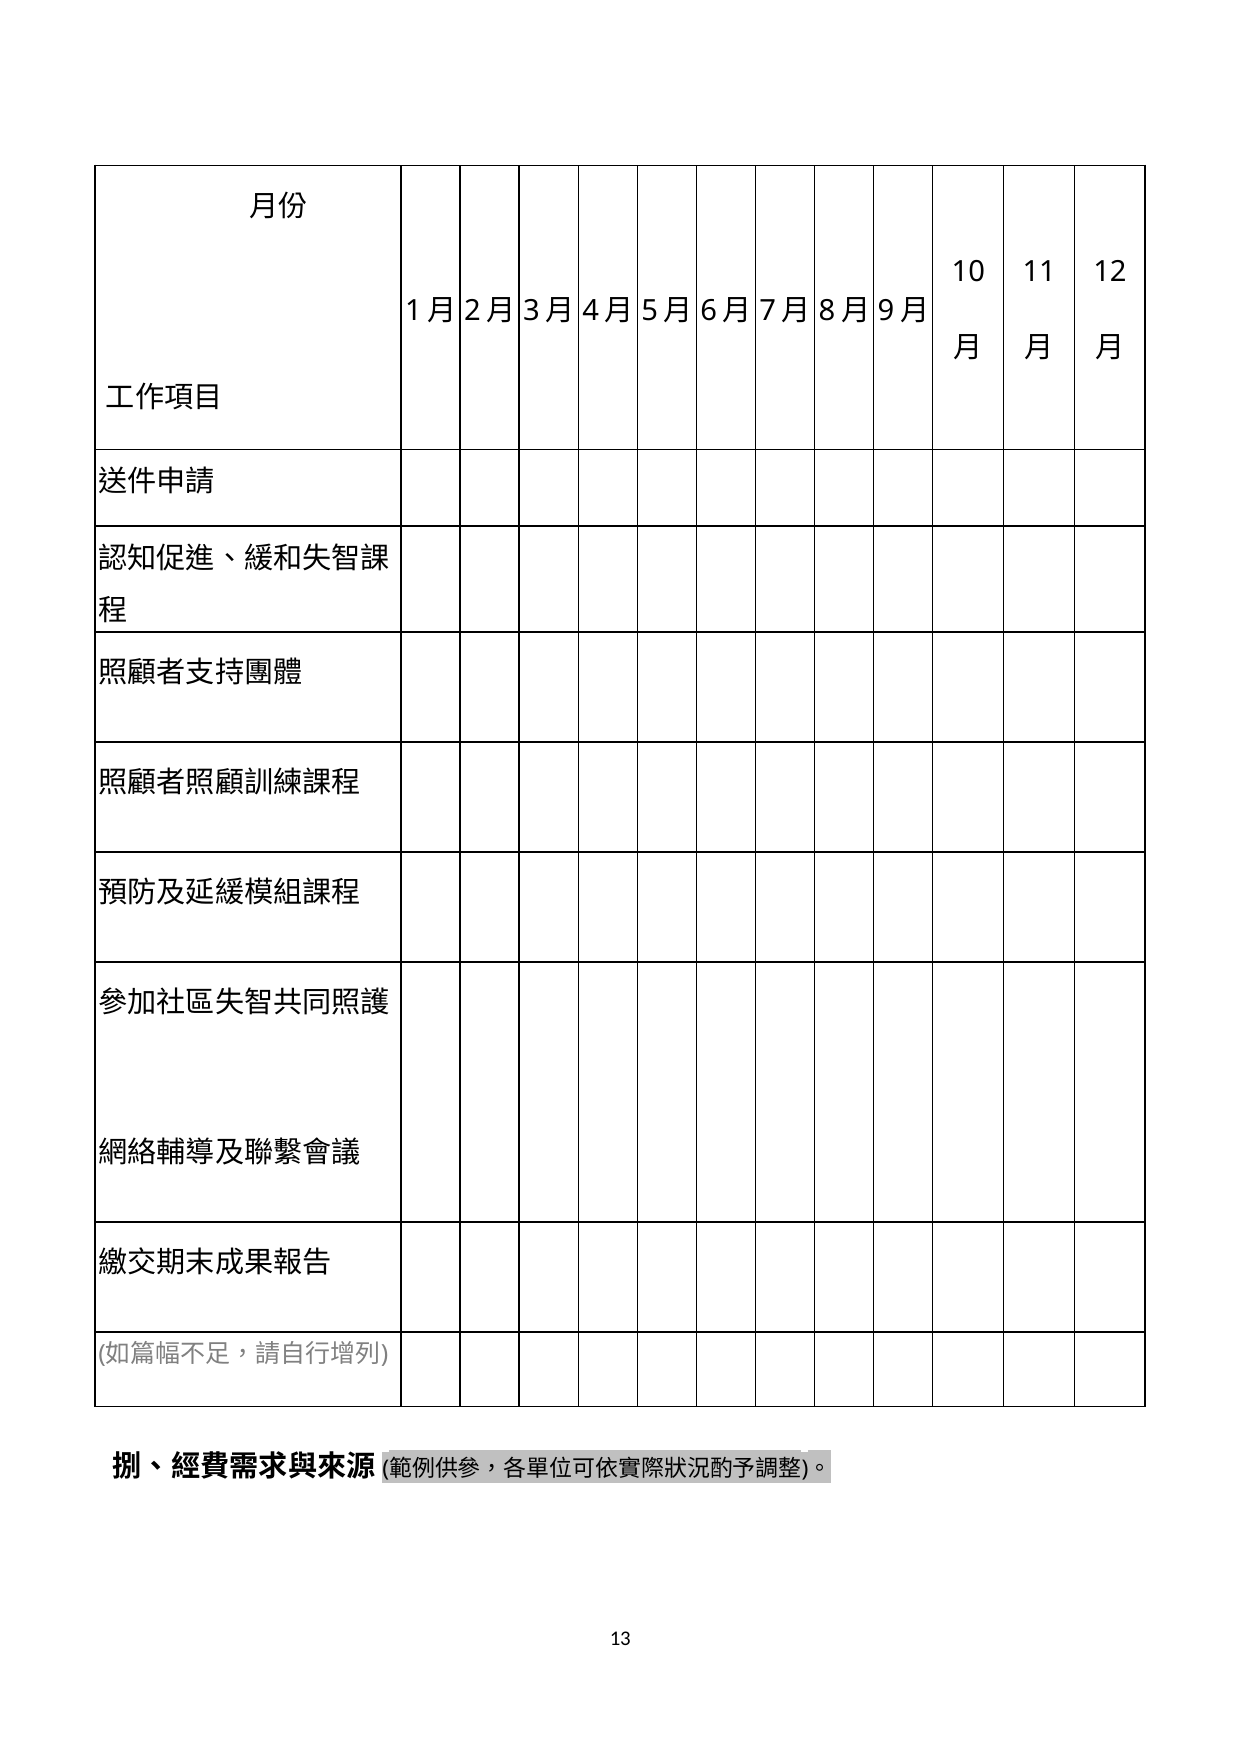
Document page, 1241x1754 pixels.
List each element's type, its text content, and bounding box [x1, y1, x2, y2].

table_cell [638, 633, 696, 741]
table_cell [874, 1223, 932, 1331]
table_cell [933, 450, 1003, 525]
table_cell [1004, 963, 1074, 1221]
table_cell [1075, 1333, 1144, 1406]
table_cell [579, 527, 637, 631]
table_cell [756, 743, 814, 851]
table_cell [402, 633, 459, 741]
table_cell [815, 450, 873, 525]
table_cell [1004, 743, 1074, 851]
table_cell [933, 527, 1003, 631]
table_cell [933, 1223, 1003, 1331]
table_cell [1075, 527, 1144, 631]
table_cell [520, 1333, 578, 1406]
table_cell [933, 633, 1003, 741]
table_cell [402, 1333, 459, 1406]
table_cell [461, 527, 518, 631]
table_cell [1004, 853, 1074, 961]
table_cell [638, 1333, 696, 1406]
table_cell [520, 633, 578, 741]
table_cell [638, 963, 696, 1221]
table_cell 參加社區失智共同照護網絡輔導及聯繫會議 [96, 963, 400, 1221]
table_cell [402, 450, 459, 525]
table_header 1月 [402, 166, 459, 449]
table_cell [756, 1333, 814, 1406]
table_header 7月 [756, 166, 814, 449]
table_cell [815, 1223, 873, 1331]
table_cell [402, 527, 459, 631]
table_cell [815, 1333, 873, 1406]
table_cell [933, 853, 1003, 961]
table_cell [933, 963, 1003, 1221]
table_cell [874, 633, 932, 741]
table_cell [1004, 1223, 1074, 1331]
table_header 5月 [638, 166, 696, 449]
table_header 12月 [1075, 166, 1144, 449]
table_cell 照顧者照顧訓練課程 [96, 743, 400, 851]
table_cell (如篇幅不足，請自行增列) [96, 1333, 400, 1406]
table_header 9月 [874, 166, 932, 449]
table_cell [520, 1223, 578, 1331]
table_cell [1075, 853, 1144, 961]
table_cell [697, 527, 755, 631]
table_cell [1075, 963, 1144, 1221]
table_cell [461, 853, 518, 961]
table_cell [874, 743, 932, 851]
table_cell [815, 853, 873, 961]
table_cell 預防及延緩模組課程 [96, 853, 400, 961]
table_cell [579, 963, 637, 1221]
table_cell [520, 527, 578, 631]
list 經費需求與來源 (範例供參，各單位可依實際狀況酌予調整)。 [112, 1426, 1128, 1501]
table_cell [933, 743, 1003, 851]
table_cell [697, 853, 755, 961]
table_cell [638, 853, 696, 961]
table_cell [461, 743, 518, 851]
table_cell [697, 1223, 755, 1331]
table_cell [579, 633, 637, 741]
table_cell [1004, 450, 1074, 525]
table_cell 認知促進、緩和失智課程 [96, 527, 400, 631]
table_cell [520, 450, 578, 525]
table_cell [1004, 1333, 1074, 1406]
table_cell [461, 1223, 518, 1331]
table_header 11月 [1004, 166, 1074, 449]
table_cell [461, 450, 518, 525]
table_cell [638, 1223, 696, 1331]
table_header 10月 [933, 166, 1003, 449]
table_cell [874, 527, 932, 631]
table_cell [579, 1223, 637, 1331]
table_cell [638, 743, 696, 851]
table_cell [1004, 633, 1074, 741]
table_cell [579, 853, 637, 961]
table_cell [697, 963, 755, 1221]
table_cell [697, 743, 755, 851]
table_cell [697, 633, 755, 741]
table_cell [402, 853, 459, 961]
table_cell [579, 450, 637, 525]
table_cell [756, 633, 814, 741]
table_header 2月 [461, 166, 518, 449]
table_header 6月 [697, 166, 755, 449]
table_cell [874, 450, 932, 525]
table_cell [756, 853, 814, 961]
table_cell [933, 1333, 1003, 1406]
table_cell [1075, 450, 1144, 525]
table_cell [520, 743, 578, 851]
table_cell [756, 963, 814, 1221]
table_cell [1004, 527, 1074, 631]
table_cell [461, 1333, 518, 1406]
table_cell [756, 450, 814, 525]
table_cell [874, 1333, 932, 1406]
table_cell [697, 450, 755, 525]
table_cell [1075, 743, 1144, 851]
table_cell [461, 963, 518, 1221]
table_cell 照顧者支持團體 [96, 633, 400, 741]
table_cell [579, 743, 637, 851]
table_header 4月 [579, 166, 637, 449]
table_cell [638, 450, 696, 525]
table_cell [756, 527, 814, 631]
table_cell [520, 963, 578, 1221]
table_cell [520, 853, 578, 961]
table_cell [461, 633, 518, 741]
table_header 8月 [815, 166, 873, 449]
table_cell [579, 1333, 637, 1406]
table_cell [1075, 1223, 1144, 1331]
table_cell [815, 527, 873, 631]
table_cell 送件申請 [96, 450, 400, 525]
table_header 3月 [520, 166, 578, 449]
table_cell [815, 633, 873, 741]
table_cell [638, 527, 696, 631]
table_cell [874, 963, 932, 1221]
table_cell [815, 743, 873, 851]
table_header 月份 工作項目 [96, 166, 400, 449]
table_cell [402, 1223, 459, 1331]
table_cell [1075, 633, 1144, 741]
table_cell 繳交期末成果報告 [96, 1223, 400, 1331]
table_cell [402, 963, 459, 1221]
table_cell [815, 963, 873, 1221]
table_cell [402, 743, 459, 851]
table_cell [756, 1223, 814, 1331]
table_cell [697, 1333, 755, 1406]
table_cell [874, 853, 932, 961]
